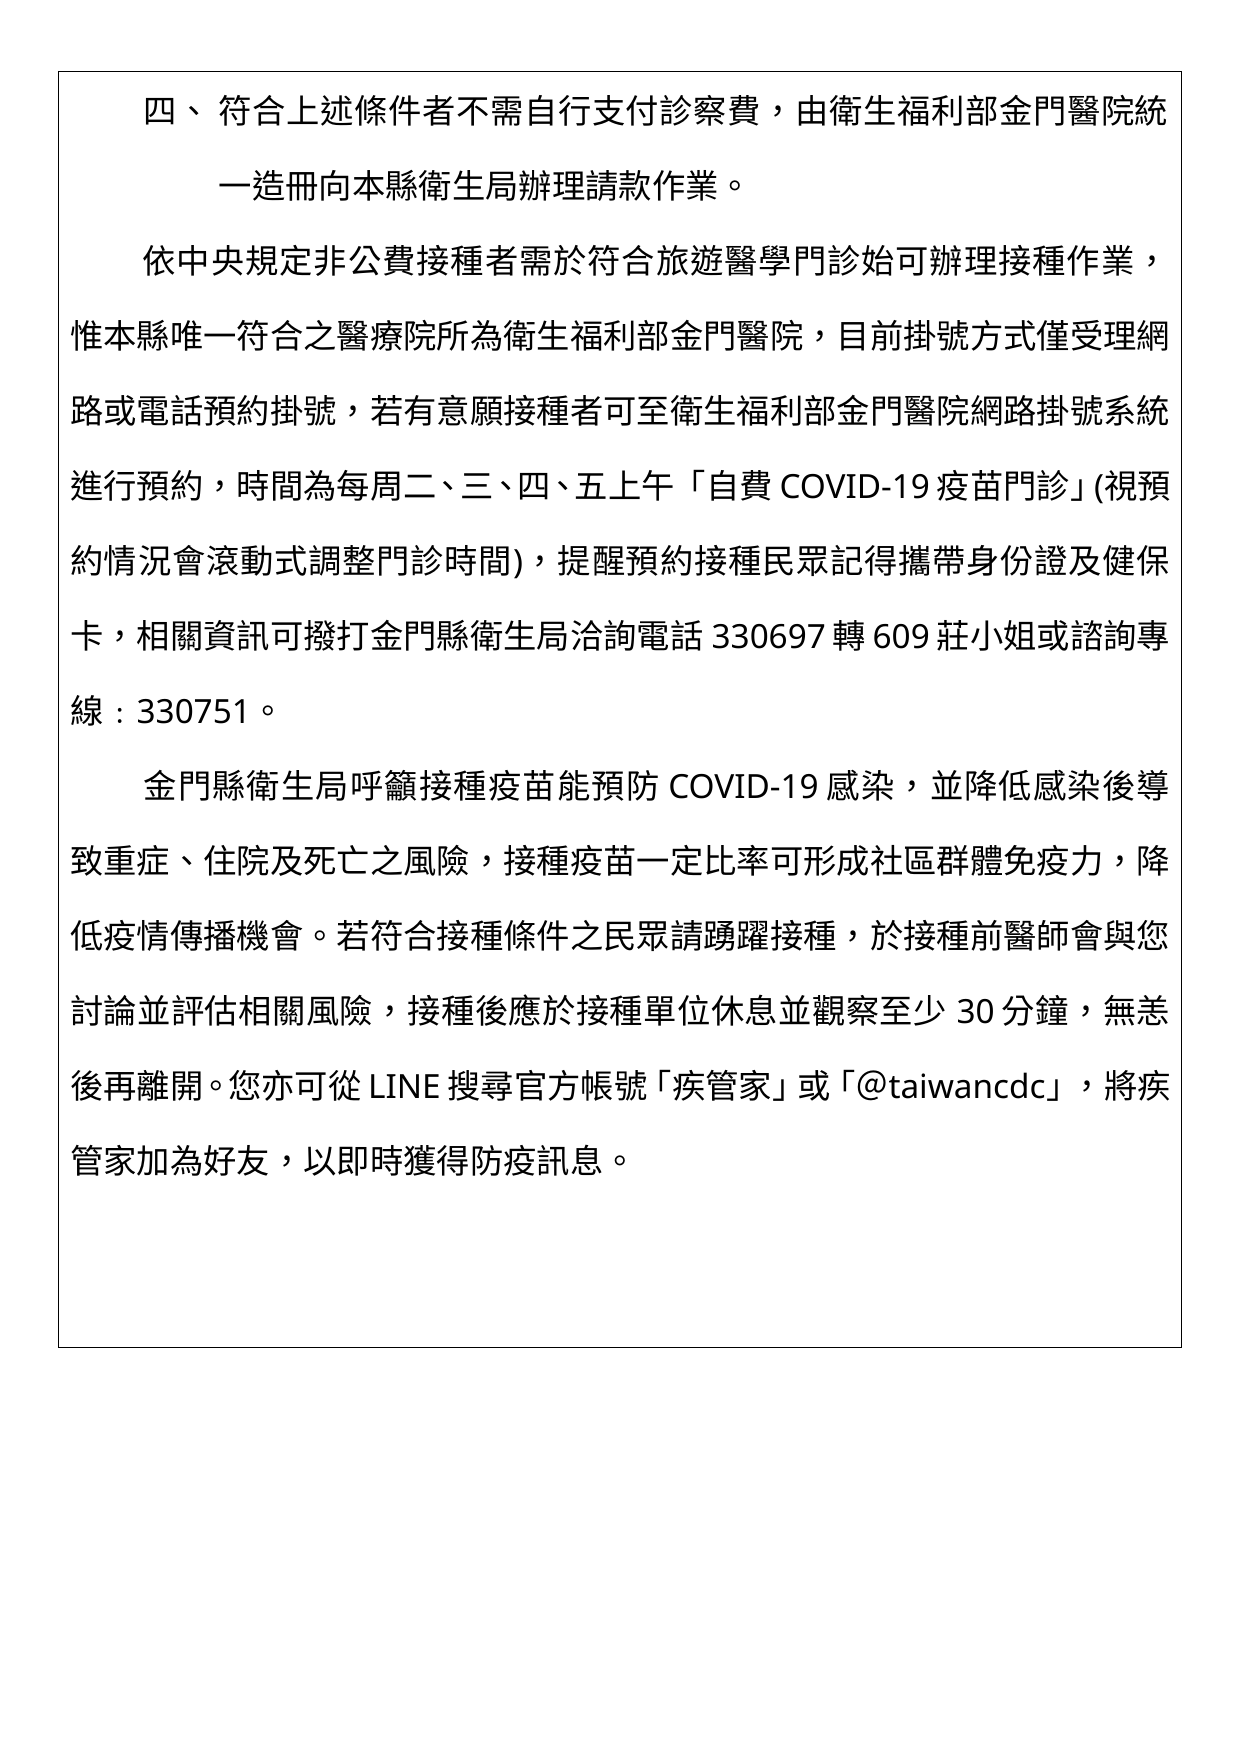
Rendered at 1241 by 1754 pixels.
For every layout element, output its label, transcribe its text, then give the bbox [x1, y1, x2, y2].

table_cell 自110年5月17日起設籍金門縣且符合中央規定 自費接種對象 可補助接種COVID-19疫苗之診察費! 中央流行疫情指揮中心宣布國內自5月11日提升疫情警戒標準號至二級，是新冠肺炎疫情流行至今國內疫情防疫警戒等級最高狀態，面對當前疫情嚴峻，而預防新冠肺炎最好的方式就是接種疫苗，金門縣政府超前佈署維護縣民健康免於疫病，提升本縣疫苗接種之覆蓋率，凡設籍金門縣且符合中央規定自費接種對象者，由縣府全額補助接種COVID-19疫苗之診察費，疫苗為中央提供民眾不需支付疫苗費用，期能防堵疫情發生、建立社區群體免疫力，以降低地區傳播風險。 金門縣政府針對補助縣民接種自費COVID-19疫苗診察費之條件如下： 應符合中央規定自費接種對象條件，即(1)商務人士(2)出國工作、留學或就醫等人道因素者。 接種者需設籍於金門縣。 須於衛生福利部金門醫院完成疫苗接種者。 符合上述條件者不需自行支付診察費，由衛生福利部金門醫院統一造冊向本縣衛生局辦理請款作業。 依中央規定非公費接種者需於符合旅遊醫學門診始可辦理接種作業，惟本縣唯一符合之醫療院所為衛生福利部金門醫院，目前掛號方式僅受理網路或電話預約掛號，若有意願接種者可至衛生福利部金門醫院網路掛號系統進行預約，時間為每周二、三、四、五上午 「自費COVID-19疫苗門診」(視預約情況會滾動式調整門診時間)，提醒預約接種民眾記得攜帶身份證及健保卡，相關資訊可撥打金門縣衛生局洽詢電話330697轉609莊小姐或諮詢專線﹕330751。 金門縣衛生局呼籲接種疫苗能預防COVID-19感染，並降低感染後導致重症、住院及死亡之風險，接種疫苗一定比率可形成社區群體免疫力，降低疫情傳播機會。若符合接種條件之民眾請踴躍接種，於接種前醫師會與您討論並評估相關風險，接種後應於接種單位休息並觀察至少30分鐘，無恙後再離開。您亦可從LINE搜尋官方帳號「疾管家」或「＠taiwancdc」，將疾管家加為好友，以即時獲得防疫訊息。 [59, 72, 1181, 1347]
